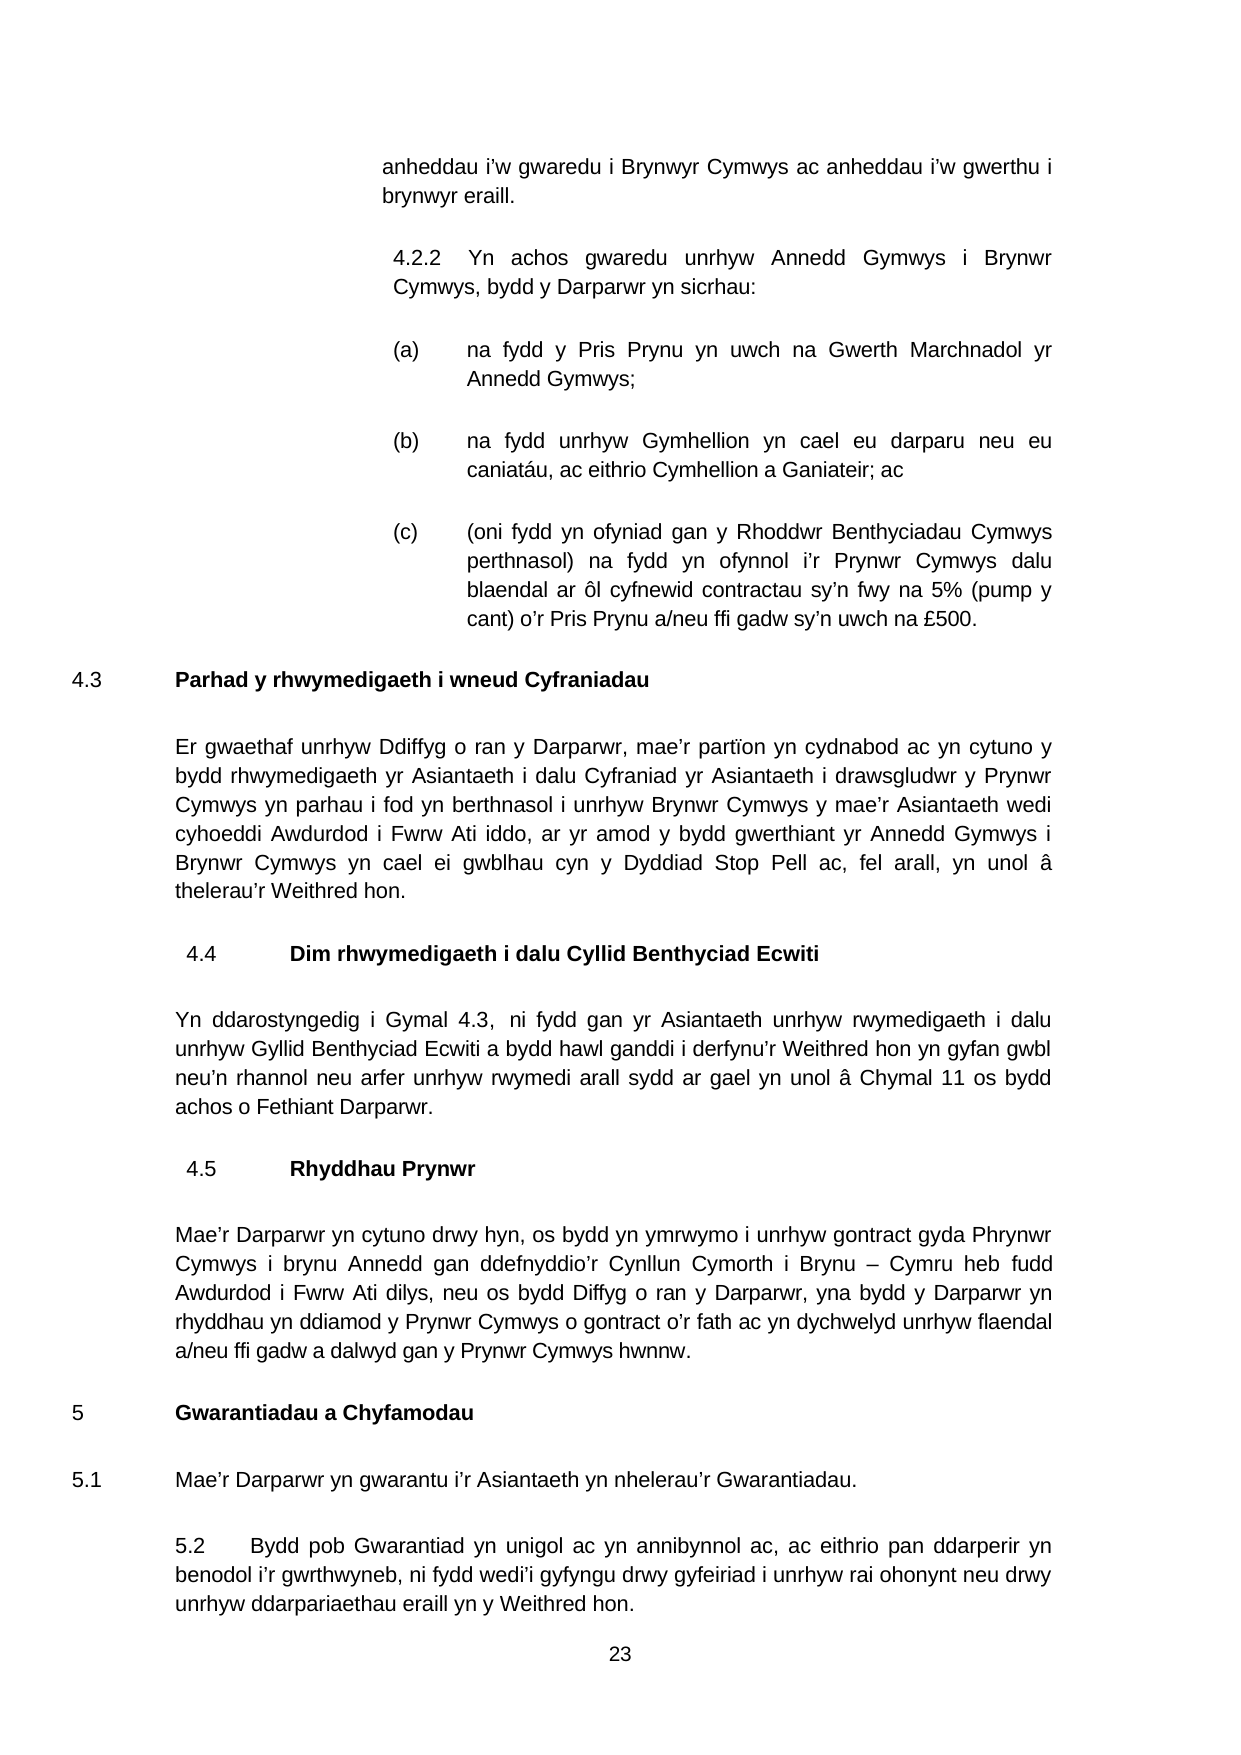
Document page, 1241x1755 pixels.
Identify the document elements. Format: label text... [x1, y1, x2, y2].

list na fydd y Pris Prynu yn uwch na Gwerth Marchnadol yr Annedd Gymwys; [393, 337, 1052, 391]
subtitle Gwarantiadau a Chyfamodau [72, 1400, 1065, 1426]
text Mae’r Darparwr yn cytuno drwy hyn, os bydd yn ymrwymo i unrhyw gontract gyda Phrynwr Cymwys i brynu Annedd gan ddefnyddio’r Cynllun Cymorth i Brynu – Cymru heb fudd Awdurdod i Fwrw Ati dilys, neu os bydd Diffyg o ran y Darparwr, yna bydd y Darparwr yn rhyddhau yn ddiamod y Prynwr Cymwys o gontract o’r fath ac yn dychwelyd unrhyw flaendal a/neu ffi gadw a dalwyd gan y Prynwr Cymwys hwnnw. [175, 1222, 1053, 1363]
list Yn achos gwaredu unrhyw Annedd Gymwys i Brynwr Cymwys, bydd y Darparwr yn sicrhau: [393, 245, 1052, 299]
subtitle Dim rhwymedigaeth i dalu Cyllid Benthyciad Ecwiti [186, 941, 1065, 966]
list (oni fydd yn ofyniad gan y Rhoddwr Benthyciadau Cymwys perthnasol) na fydd yn ofynnol i’r Prynwr Cymwys dalu blaendal ar ôl cyfnewid contractau sy’n fwy na 5% (pump y cant) o’r Pris Prynu a/neu ffi gadw sy’n uwch na £500. [393, 519, 1053, 631]
subtitle Rhyddhau Prynwr [186, 1156, 1065, 1181]
list anheddau i’w gwaredu i Brynwyr Cymwys ac anheddau i’w gwerthu i brynwyr eraill. [293, 154, 1053, 208]
list Mae’r Darparwr yn gwarantu i’r Asiantaeth yn nhelerau’r Gwarantiadau. [72, 1467, 1065, 1492]
list na fydd unrhyw Gymhellion yn cael eu darparu neu eu caniatáu, ac eithrio Cymhellion a Ganiateir; ac [393, 428, 1053, 482]
text Er gwaethaf unrhyw Ddiffyg o ran y Darparwr, mae’r partïon yn cydnabod ac yn cytuno y bydd rhwymedigaeth yr Asiantaeth i dalu Cyfraniad yr Asiantaeth i drawsgludwr y Prynwr Cymwys yn parhau i fod yn berthnasol i unrhyw Brynwr Cymwys y mae’r Asiantaeth wedi cyhoeddi Awdurdod i Fwrw Ati iddo, ar yr amod y bydd gwerthiant yr Annedd Gymwys i Brynwr Cymwys yn cael ei gwblhau cyn y Dyddiad Stop Pell ac, fel arall, yn unol â thelerau’r Weithred hon. [175, 733, 1053, 903]
subtitle Parhad y rhwymedigaeth i wneud Cyfraniadau [72, 667, 1065, 692]
text Yn ddarostyngedig i Gymal 4.3, ni fydd gan yr Asiantaeth unrhyw rwymedigaeth i dalu unrhyw Gyllid Benthyciad Ecwiti a bydd hawl ganddi i derfynu’r Weithred hon yn gyfan gwbl neu’n rhannol neu arfer unrhyw rwymedi arall sydd ar gael yn unol â Chymal 11 os bydd achos o Fethiant Darparwr. [175, 1007, 1052, 1119]
list Bydd pob Gwarantiad yn unigol ac yn annibynnol ac, ac eithrio pan ddarperir yn benodol i’r gwrthwyneb, ni fydd wedi’i gyfyngu drwy gyfeiriad i unrhyw rai ohonynt neu drwy unrhyw ddarpariaethau eraill yn y Weithred hon. [175, 1533, 1053, 1616]
